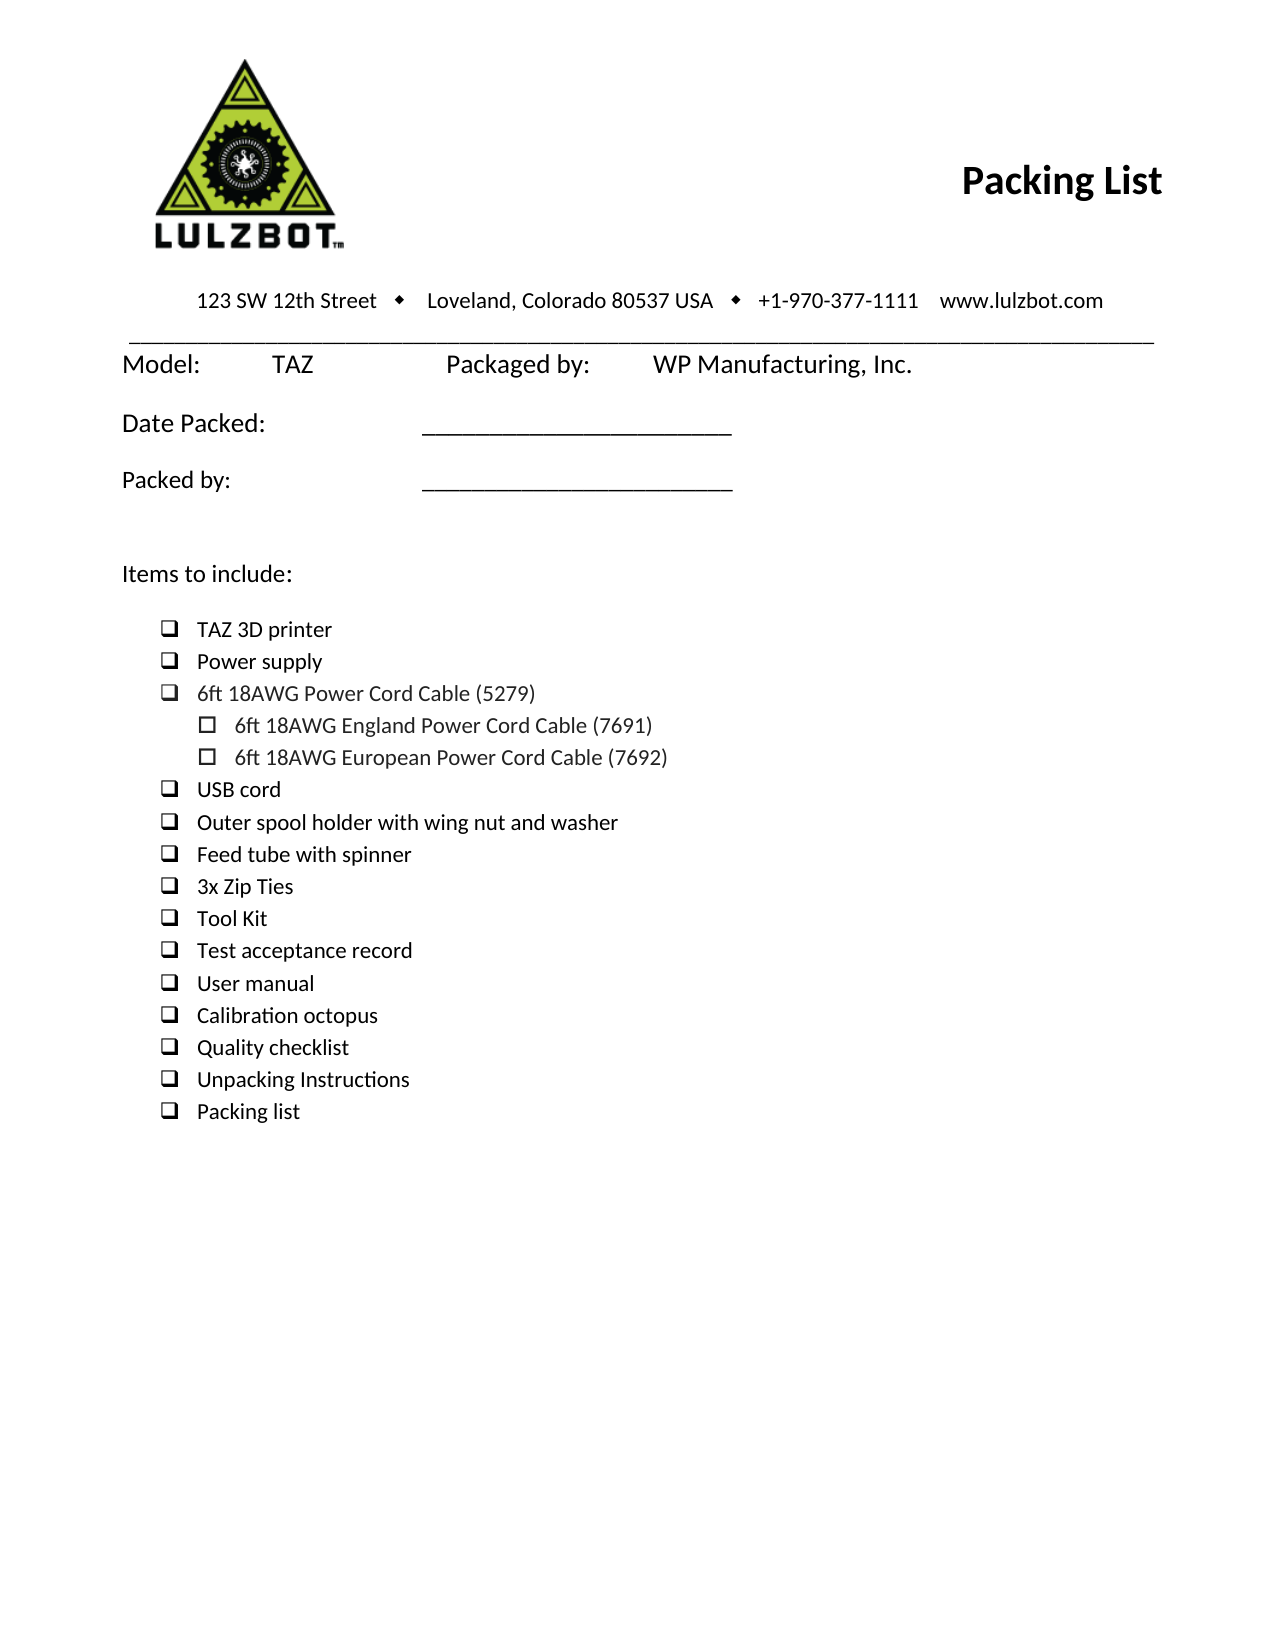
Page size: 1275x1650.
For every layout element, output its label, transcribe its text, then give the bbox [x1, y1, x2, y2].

list 3x Zip Ties [159, 872, 1181, 900]
list Tool Kit [159, 904, 1181, 932]
picture [155, 59, 344, 249]
list USB cord [159, 776, 1162, 804]
list Outer spool holder with wing nut and washer [159, 808, 1181, 836]
list Packing list [159, 1097, 1162, 1126]
list 6ft 18AWG European Power Cord Cable (7692) [197, 743, 1162, 771]
list TAZ 3D printer [159, 615, 1181, 643]
list Quality checklist [159, 1033, 1181, 1061]
list Power supply [159, 647, 1162, 675]
list Unpacking Instructions [159, 1065, 1162, 1093]
text Items to include: [122, 521, 1181, 589]
text Packed by: _________________________ [122, 465, 1181, 495]
text Model: TAZ Packaged by: WP Manufacturing, Inc. [122, 347, 1162, 380]
list Feed tube with spinner [159, 840, 1181, 868]
text Date Packed: _______________________ [122, 406, 1162, 439]
list User manual [159, 969, 1181, 997]
list Calibration octopus [159, 1001, 1181, 1029]
list 6ft 18AWG England Power Cord Cable (7691) [197, 711, 1162, 739]
list Test acceptance record [159, 937, 1162, 964]
list 6ft 18AWG Power Cord Cable (5279) [159, 679, 1162, 707]
